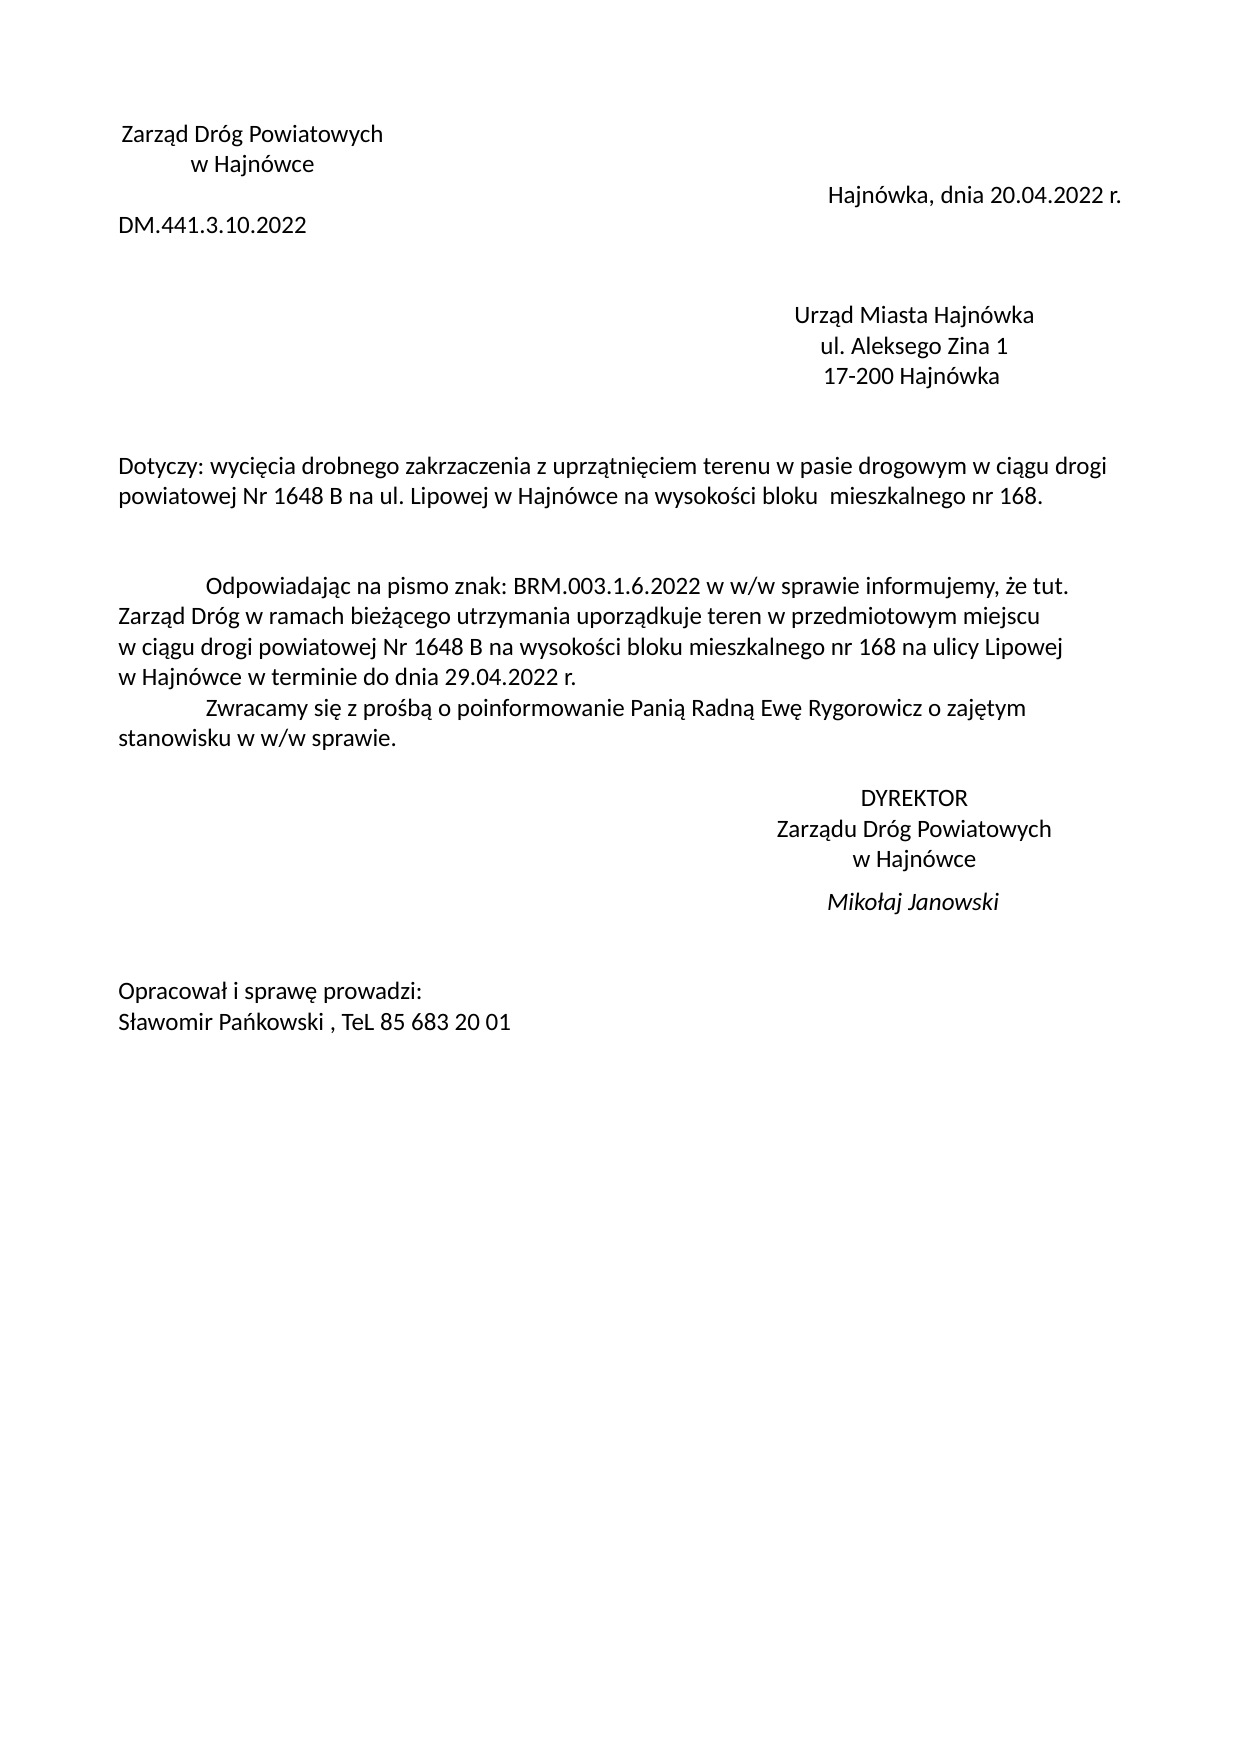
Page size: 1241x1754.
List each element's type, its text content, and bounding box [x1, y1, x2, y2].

text Zarządu Dróg Powiatowych [706, 813, 1122, 844]
text DYREKTOR [706, 783, 1122, 813]
text Dotyczy: wycięcia drobnego zakrzaczenia z uprzątnięciem terenu w pasie drogowym w ciągu drogi powiatowej Nr 1648 B na ul. Lipowej w Hajnówce na wysokości bloku mieszkalnego nr 168. [118, 450, 1122, 511]
text DM.441.3.10.2022 [118, 210, 1122, 240]
text Hajnówka, dnia 20.04.2022 r. [118, 179, 1122, 210]
text Opracował i sprawę prowadzi: [118, 976, 1122, 1006]
text ul. Aleksego Zina 1 [706, 330, 1122, 360]
text 17-200 Hajnówka [706, 360, 1122, 391]
text Odpowiadając na pismo znak: BRM.003.1.6.2022 w w/w sprawie informujemy, że tut. Zarząd Dróg w ramach bieżącego utrzymania uporządkuje teren w przedmiotowym miejscu w ciągu drogi powiatowej Nr 1648 B na wysokości bloku mieszkalnego nr 168 na ulicy Lipowej w Hajnówce w terminie do dnia 29.04.2022 r. [118, 570, 1122, 692]
text Sławomir Pańkowski , TeL 85 683 20 01 [118, 1006, 1122, 1037]
text w Hajnówce [706, 844, 1122, 874]
text Zwracamy się z prośbą o poinformowanie Panią Radną Ewę Rygorowicz o zajętym stanowisku w w/w sprawie. [118, 692, 1122, 753]
text Mikołaj Janowski [706, 886, 1122, 916]
text w Hajnówce [0, 149, 1122, 179]
text Zarząd Dróg Powiatowych [0, 118, 1122, 149]
text Urząd Miasta Hajnówka [706, 299, 1122, 330]
